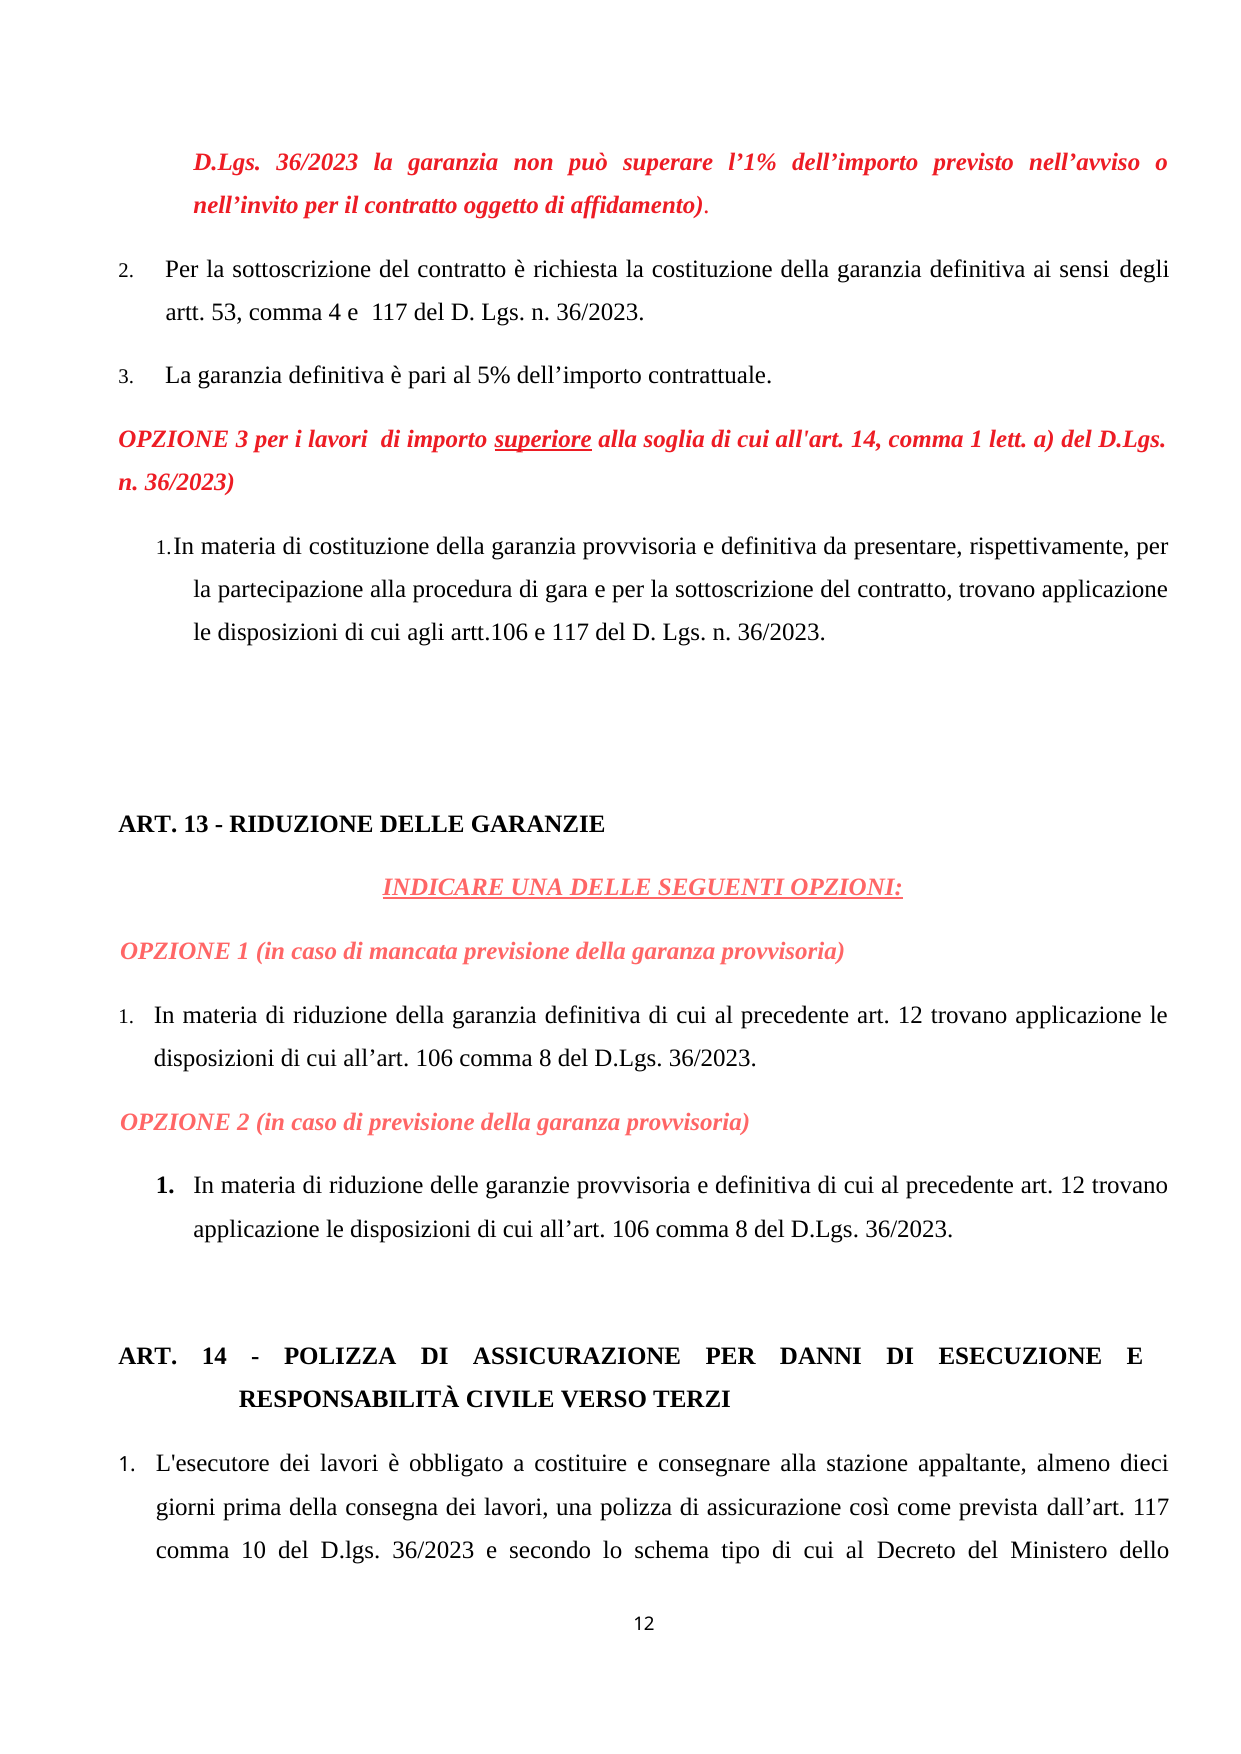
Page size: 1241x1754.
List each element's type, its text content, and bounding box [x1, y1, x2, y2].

text OPZIONE 1 (in caso di mancata previsione della garanza provvisoria) [120, 936, 1169, 965]
list D.Lgs. 36/2023 la garanzia non può superare l’1% dell’importo previsto nell’avviso o nell’invito per il contratto oggetto di affidamento). [156, 147, 1169, 219]
list In materia di riduzione delle garanzie provvisoria e definitiva di cui al precedente art. 12 trovano applicazione le disposizioni di cui all’art. 106 comma 8 del D.Lgs. 36/2023. [156, 1171, 1169, 1242]
list La garanzia definitiva è pari al 5% dell’importo contrattuale. [118, 361, 1169, 389]
text OPZIONE 2 (in caso di previsione della garanza provvisoria) [120, 1107, 1169, 1136]
list In materia di costituzione della garanzia provvisoria e definitiva da presentare, rispettivamente, per la partecipazione alla procedura di gara e per la sottoscrizione del contratto, trovano applicazione le disposizioni di cui agli artt.106 e 117 del D. Lgs. n. 36/2023. [156, 531, 1169, 646]
text OPZIONE 3 per i lavori di importo superiore alla soglia di cui all'art. 14, comma 1 lett. a) del D.Lgs. n. 36/2023) [118, 424, 1169, 496]
text ART. 13 - RIDUZIONE DELLE GARANZIE [118, 809, 1169, 837]
text ART. 14 - POLIZZA DI ASSICURAZIONE PER DANNI DI ESECUZIONE E RESPONSABILITÀ CIVILE VERSO TERZI [118, 1341, 1169, 1413]
text INDICARE UNA DELLE SEGUENTI OPZIONI: [118, 872, 1169, 901]
list Per la sottoscrizione del contratto è richiesta la costituzione della garanzia definitiva ai sensi degli artt. 53, comma 4 e 117 del D. Lgs. n. 36/2023. [118, 254, 1169, 326]
list L'esecutore dei lavori è obbligato a costituire e consegnare alla stazione appaltante, almeno dieci giorni prima della consegna dei lavori, una polizza di assicurazione così come prevista dall’art. 117 comma 10 del D.lgs. 36/2023 e secondo lo schema tipo di cui al Decreto del Ministero dello [118, 1448, 1169, 1564]
list In materia di riduzione della garanzia definitiva di cui al precedente art. 12 trovano applicazione le disposizioni di cui all’art. 106 comma 8 del D.Lgs. 36/2023. [118, 1000, 1169, 1072]
